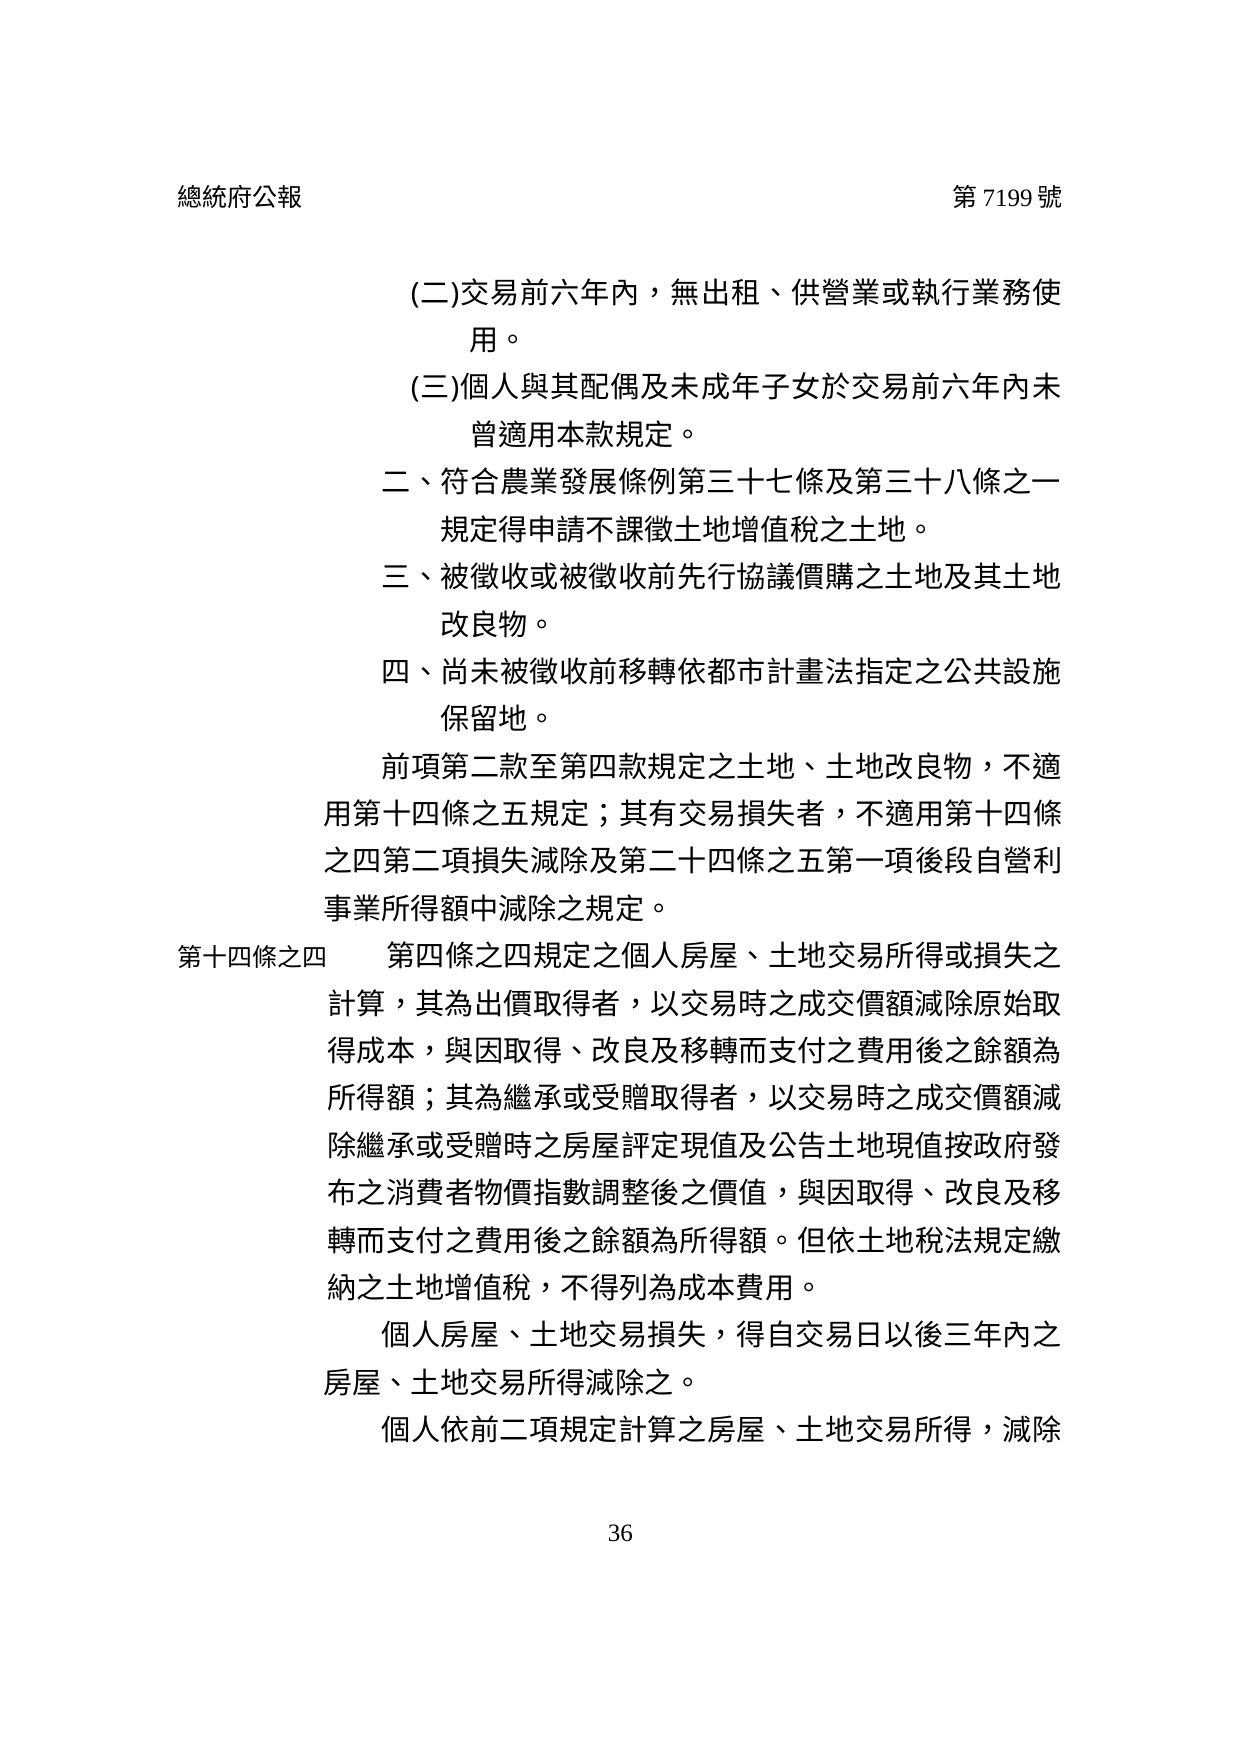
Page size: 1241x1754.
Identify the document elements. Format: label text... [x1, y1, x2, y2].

text 第十四條之四 第四條之四規定之個人房屋、土地交易所得或損失之計算，其為出價取得者，以交易時之成交價額減除原始取得成本，與因取得、改良及移轉而支付之費用後之餘額為所得額；其為繼承或受贈取得者，以交易時之成交價額減除繼承或受贈時之房屋評定現值及公告土地現值按政府發布之消費者物價指數調整後之價值，與因取得、改良及移轉而支付之費用後之餘額為所得額。但依土地稅法規定繳納之土地增值稅，不得列為成本費用。 [177, 929, 1063, 1308]
text 個人房屋、土地交易損失，得自交易日以後三年內之房屋、土地交易所得減除之。 [323, 1308, 1063, 1403]
text (三)個人與其配偶及未成年子女於交易前六年內未曾適用本款規定。 [411, 360, 1063, 455]
text 三、被徵收或被徵收前先行協議價購之土地及其土地改良物。 [381, 549, 1063, 644]
text 二、符合農業發展條例第三十七條及第三十八條之一規定得申請不課徵土地增值稅之土地。 [381, 455, 1063, 549]
text 個人依前二項規定計算之房屋、土地交易所得，減除當次交易依土地稅法規定計算之土地漲價總數額後之餘額，不併計綜合所得總額，按下列規定稅率計算應納稅額： [323, 1403, 1063, 1450]
text 四、尚未被徵收前移轉依都市計畫法指定之公共設施保留地。 [381, 644, 1063, 739]
text 前項第二款至第四款規定之土地、土地改良物，不適用第十四條之五規定；其有交易損失者，不適用第十四條之四第二項損失減除及第二十四條之五第一項後段自營利事業所得額中減除之規定。 [323, 739, 1063, 929]
text (二)交易前六年內，無出租、供營業或執行業務使用。 [411, 266, 1063, 360]
